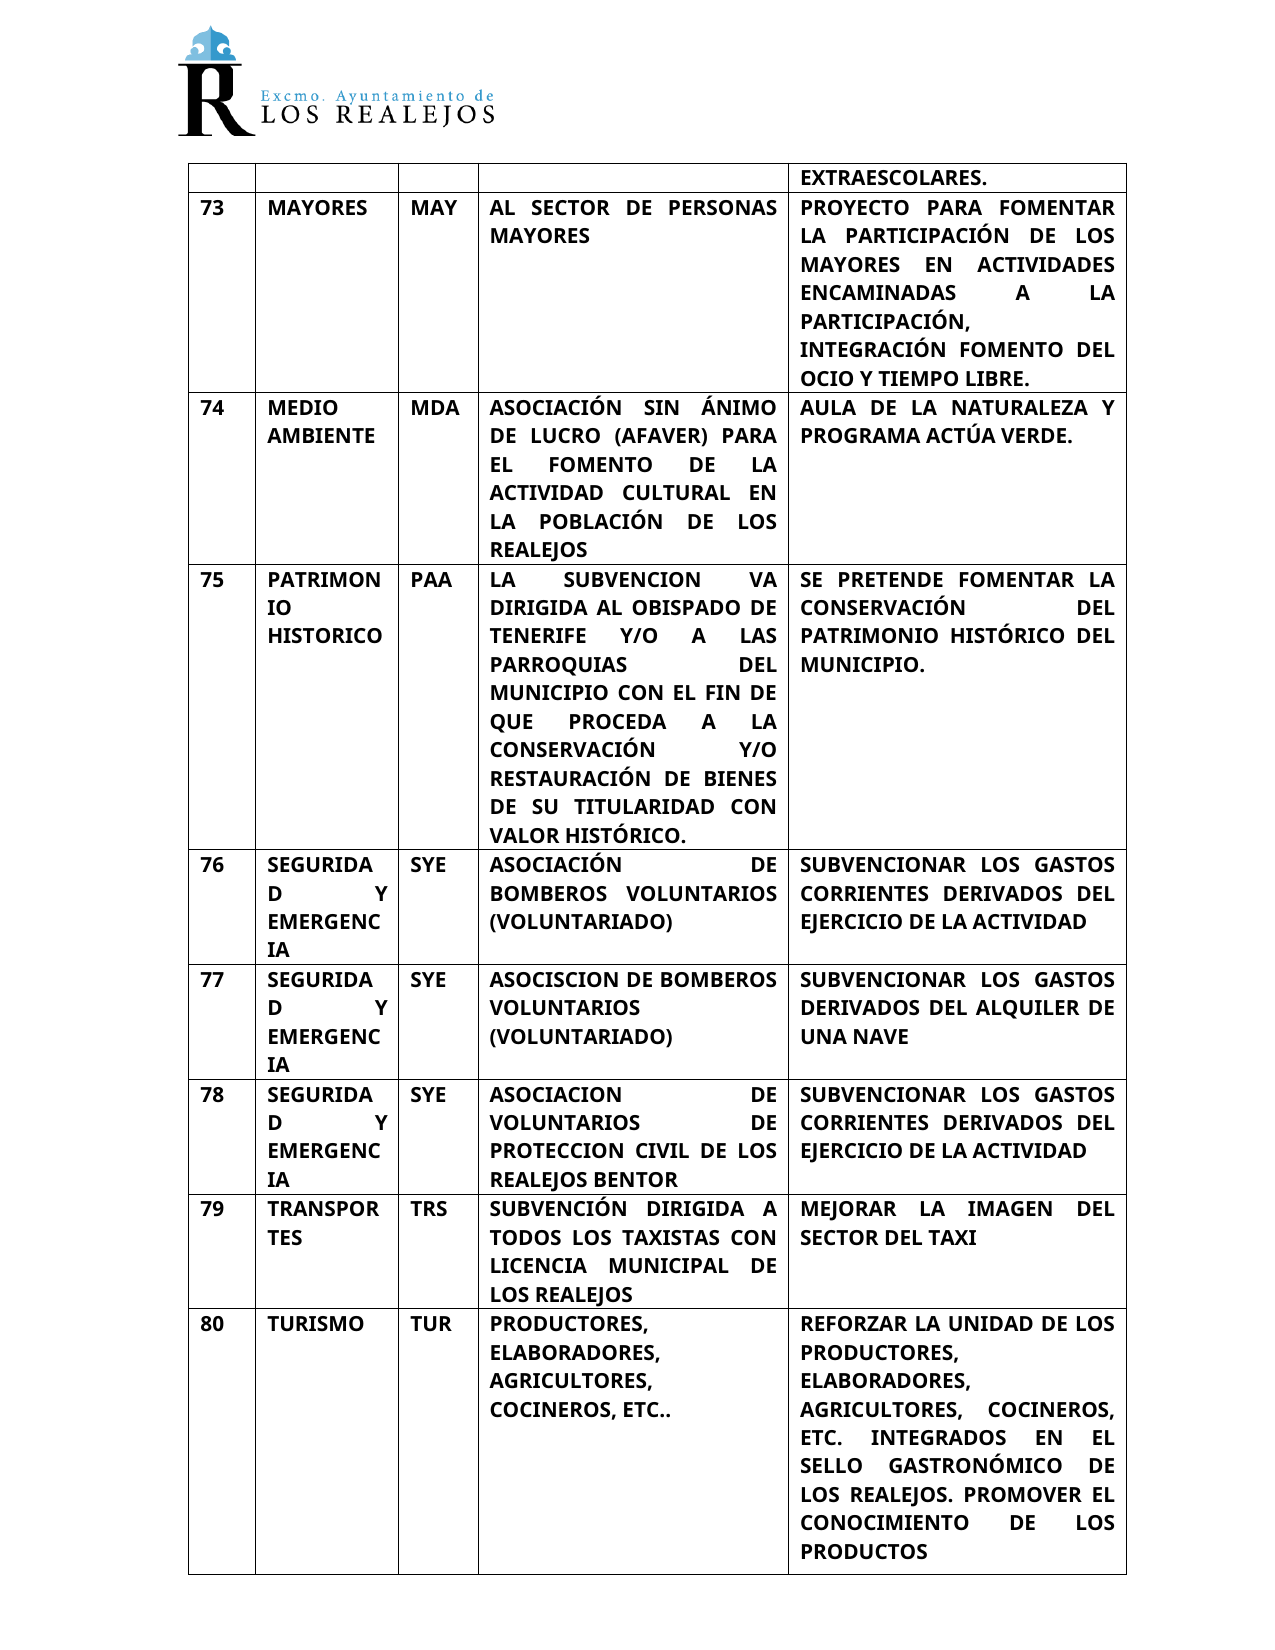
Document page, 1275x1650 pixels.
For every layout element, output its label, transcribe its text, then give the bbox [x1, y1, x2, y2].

table_cell SYE [399, 850, 478, 964]
table_cell PAA [399, 565, 478, 849]
table_cell 77 [189, 965, 255, 1079]
table_cell SUBVENCIÓN DIRIGIDA A TODOS LOS TAXISTAS CON LICENCIA MUNICIPAL DE LOS REALEJOS [479, 1195, 788, 1308]
table_cell TUR [399, 1309, 478, 1574]
table_cell 74 [189, 393, 255, 564]
table_cell PRODUCTORES, ELABORADORES, AGRICULTORES, COCINEROS, ETC.. [479, 1309, 788, 1574]
table_cell SYE [399, 965, 478, 1079]
table_cell AULA DE LA NATURALEZA Y PROGRAMA ACTÚA VERDE. [789, 393, 1126, 564]
table_cell SE PRETENDE FOMENTAR LA CONSERVACIÓN DEL PATRIMONIO HISTÓRICO DEL MUNICIPIO. [789, 565, 1126, 849]
table_cell PROYECTO PARA FOMENTAR LA PARTICIPACIÓN DE LOS MAYORES EN ACTIVIDADES ENCAMINADAS A LA PARTICIPACIÓN, INTEGRACIÓN FOMENTO DEL OCIO Y TIEMPO LIBRE. [789, 193, 1126, 392]
table_cell ASOCIACION DE VOLUNTARIOS DE PROTECCION CIVIL DE LOS REALEJOS BENTOR [479, 1080, 788, 1193]
table_cell SYE [399, 1080, 478, 1193]
table_cell ASOCIACIÓN SIN ÁNIMO DE LUCRO (AFAVER) PARA EL FOMENTO DE LA ACTIVIDAD CULTURAL EN LA POBLACIÓN DE LOS REALEJOS [479, 393, 788, 564]
table_cell 73 [189, 193, 255, 392]
table_cell [189, 164, 255, 192]
table_cell AL SECTOR DE PERSONAS MAYORES [479, 193, 788, 392]
table_cell LA SUBVENCION VA DIRIGIDA AL OBISPADO DE TENERIFE Y/O A LAS PARROQUIAS DEL MUNICIPIO CON EL FIN DE QUE PROCEDA A LA CONSERVACIÓN Y/O RESTAURACIÓN DE BIENES DE SU TITULARIDAD CON VALOR HISTÓRICO. [479, 565, 788, 849]
table_cell ASOCISCION DE BOMBEROS VOLUNTARIOS (VOLUNTARIADO) [479, 965, 788, 1079]
table_cell ASOCIACIÓN DE BOMBEROS VOLUNTARIOS (VOLUNTARIADO) [479, 850, 788, 964]
table_cell TRS [399, 1195, 478, 1308]
table_cell MAY [399, 193, 478, 392]
table_cell MAYORES [256, 193, 398, 392]
table_cell MDA [399, 393, 478, 564]
table_cell MEJORAR LA IMAGEN DEL SECTOR DEL TAXI [789, 1195, 1126, 1308]
table_cell SEGURIDAD Y EMERGENCIA [256, 850, 398, 964]
table_cell SEGURIDAD Y EMERGENCIA [256, 1080, 398, 1193]
table_cell [479, 164, 788, 192]
table_cell REFORZAR LA UNIDAD DE LOS PRODUCTORES, ELABORADORES, AGRICULTORES, COCINEROS, ETC. INTEGRADOS EN EL SELLO GASTRONÓMICO DE LOS REALEJOS. PROMOVER EL CONOCIMIENTO DE LOS PRODUCTOS [789, 1309, 1126, 1574]
table_cell EXTRAESCOLARES. [789, 164, 1126, 192]
table_cell 75 [189, 565, 255, 849]
table_cell SUBVENCIONAR LOS GASTOS CORRIENTES DERIVADOS DEL EJERCICIO DE LA ACTIVIDAD [789, 850, 1126, 964]
table_cell MEDIO AMBIENTE [256, 393, 398, 564]
table_cell TURISMO [256, 1309, 398, 1574]
table_cell TRANSPORTES [256, 1195, 398, 1308]
table_cell PATRIMONIO HISTORICO [256, 565, 398, 849]
table_cell [399, 164, 478, 192]
table_cell 76 [189, 850, 255, 964]
table_cell 79 [189, 1195, 255, 1308]
table_cell 78 [189, 1080, 255, 1193]
table_cell SEGURIDAD Y EMERGENCIA [256, 965, 398, 1079]
table_cell 80 [189, 1309, 255, 1574]
table_cell SUBVENCIONAR LOS GASTOS CORRIENTES DERIVADOS DEL EJERCICIO DE LA ACTIVIDAD [789, 1080, 1126, 1193]
table_cell SUBVENCIONAR LOS GASTOS DERIVADOS DEL ALQUILER DE UNA NAVE [789, 965, 1126, 1079]
table_cell [256, 164, 398, 192]
